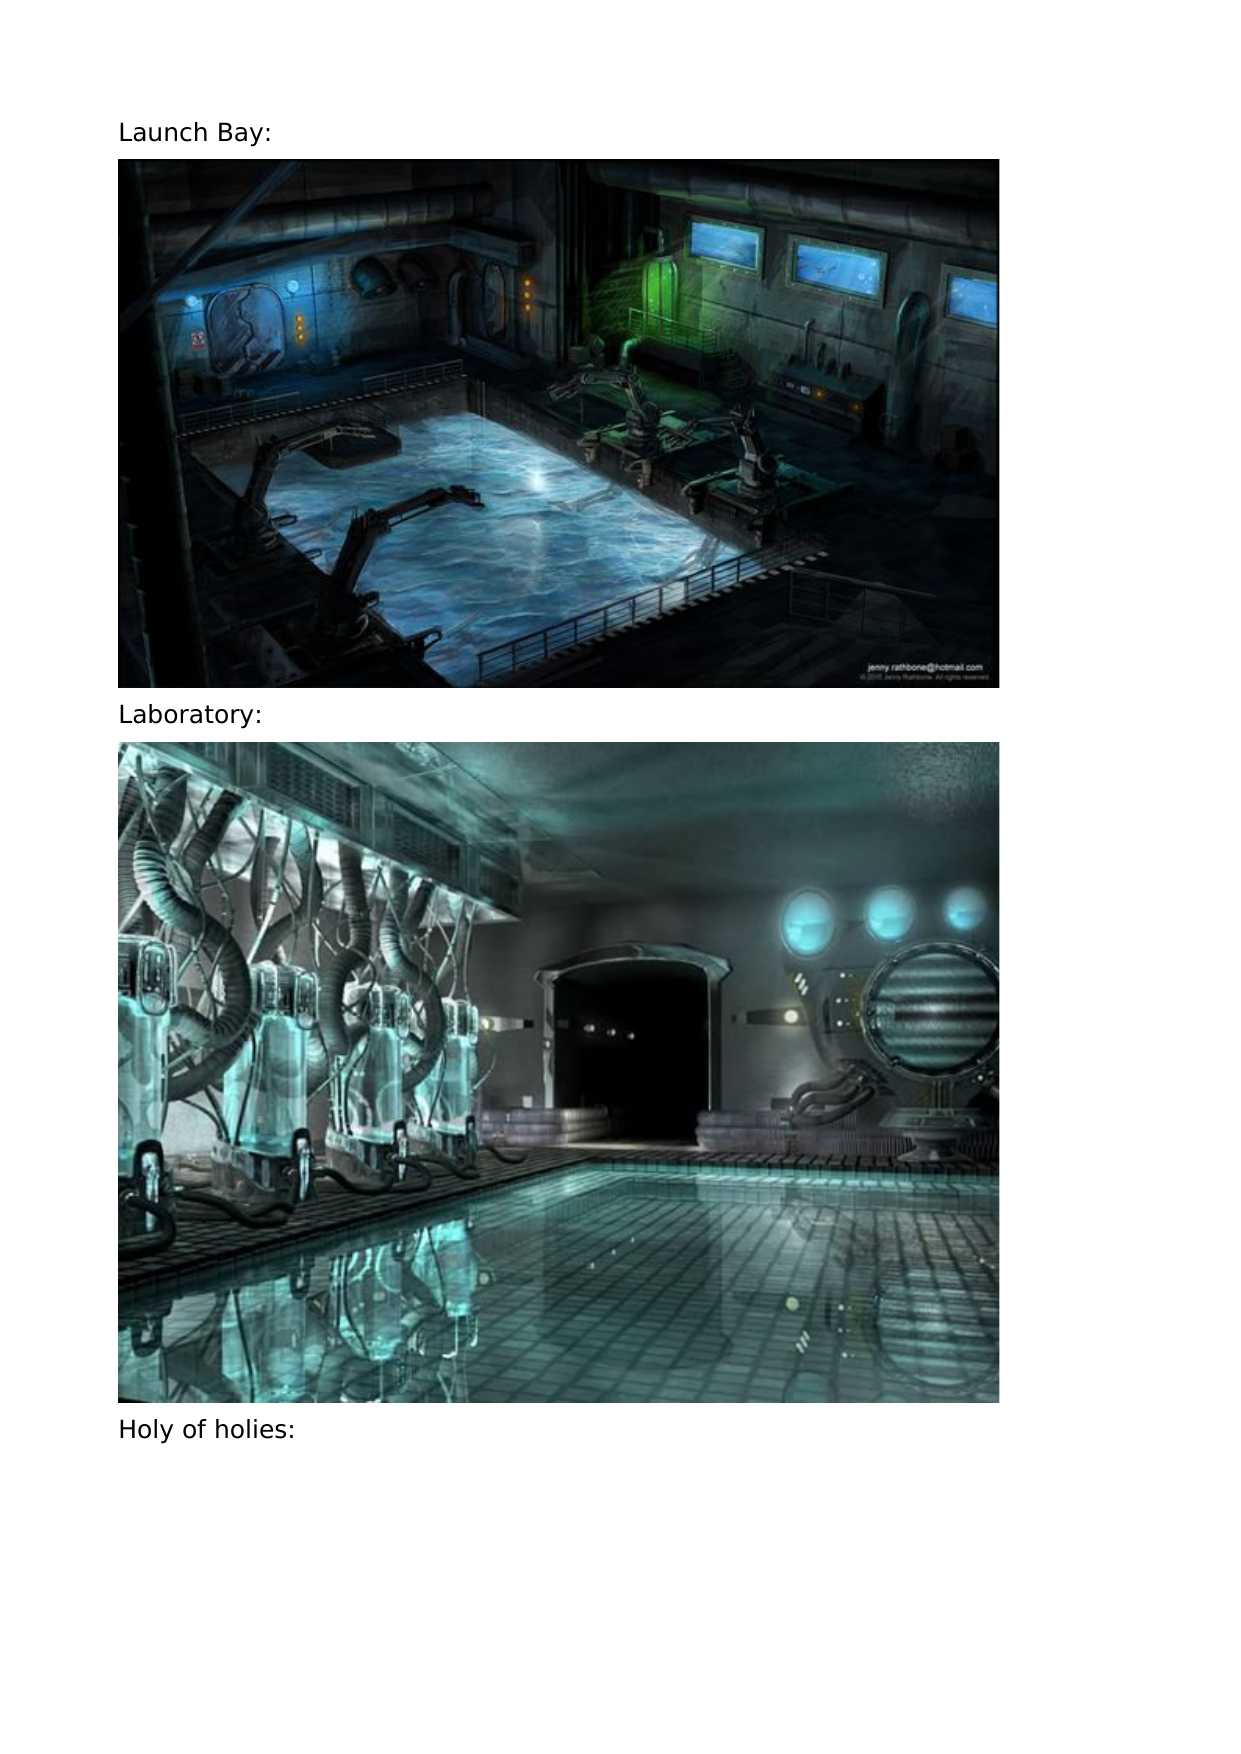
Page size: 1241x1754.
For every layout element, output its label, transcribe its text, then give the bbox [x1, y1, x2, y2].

picture [118, 159, 1000, 688]
picture [118, 742, 1000, 1403]
text Laboratory: [118, 700, 1122, 729]
text Holy of holies: [118, 1416, 1122, 1445]
text Launch Bay: [118, 118, 1122, 147]
